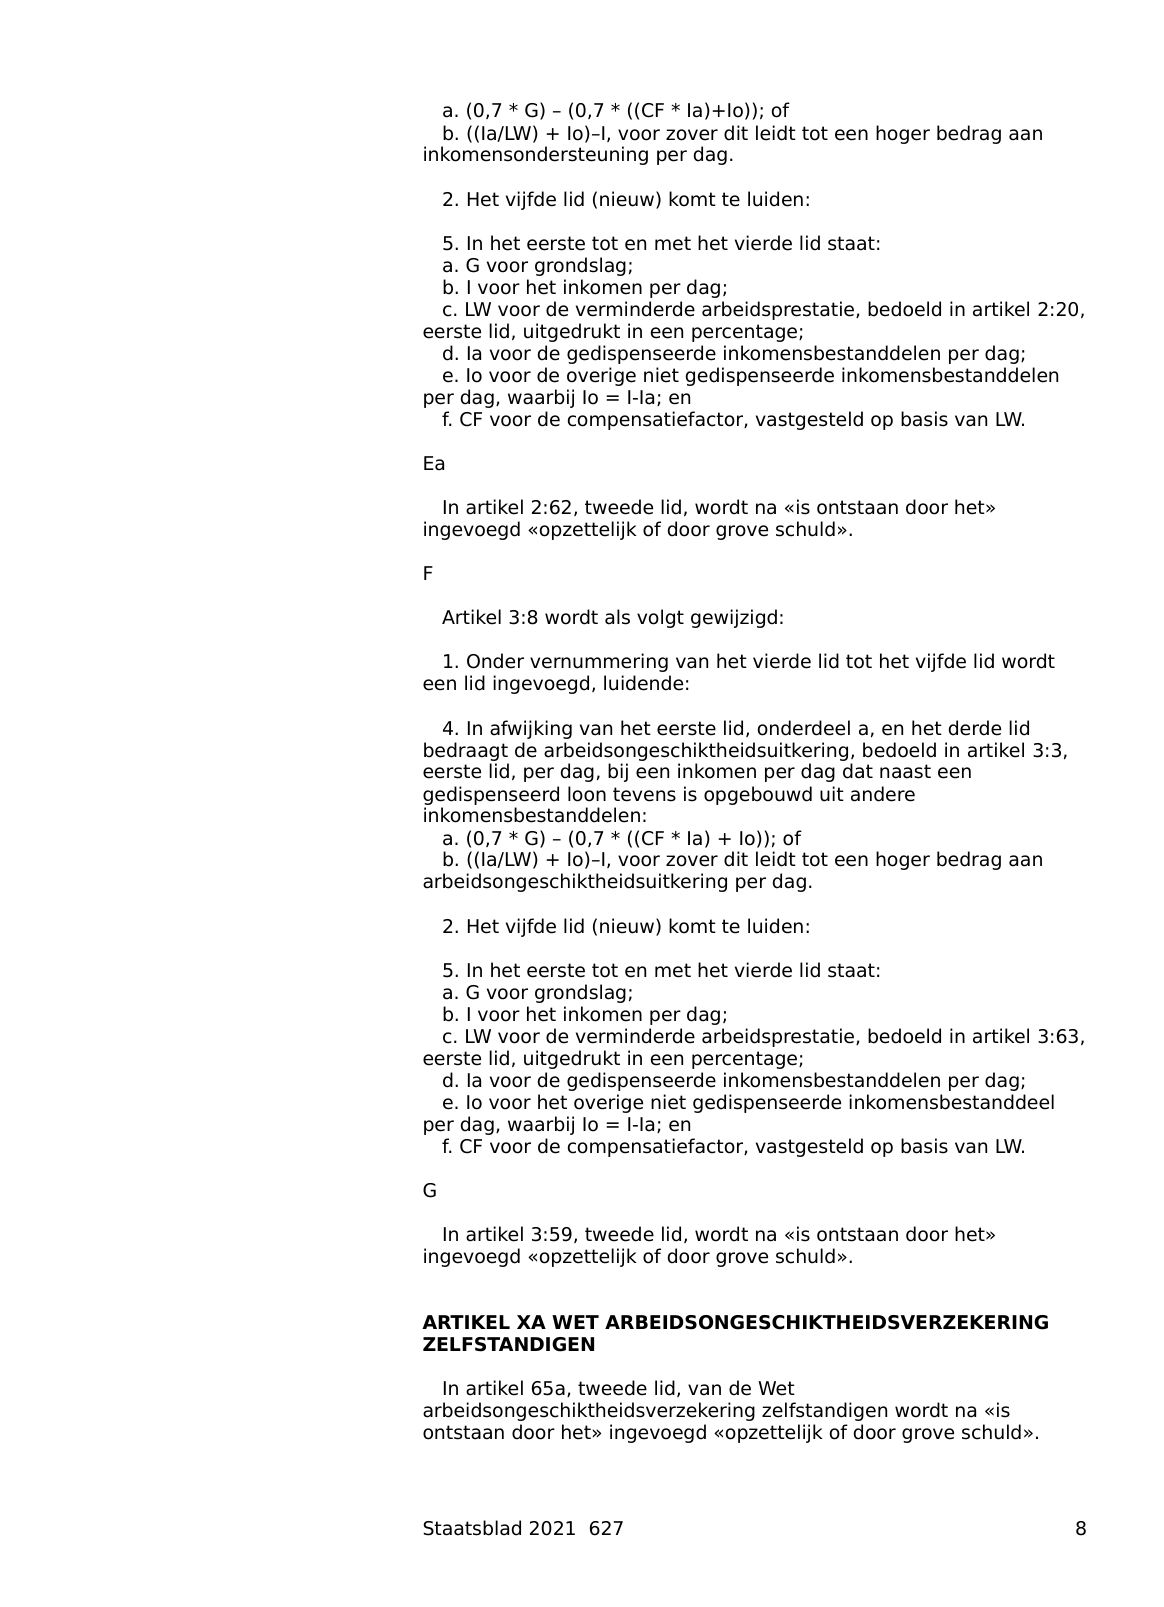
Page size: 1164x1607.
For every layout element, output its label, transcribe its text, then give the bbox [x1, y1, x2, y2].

text c. LW voor de verminderde arbeidsprestatie, bedoeld in artikel 2:20, eerste lid, uitgedrukt in een percentage; [422, 299, 1087, 343]
text Ea [422, 453, 1087, 475]
text e. Io voor de overige niet gedispenseerde inkomensbestanddelen per dag, waarbij Io = I-Ia; en [422, 364, 1087, 408]
text c. LW voor de verminderde arbeidsprestatie, bedoeld in artikel 3:63, eerste lid, uitgedrukt in een percentage; [422, 1026, 1087, 1069]
text In artikel 65a, tweede lid, van de Wet arbeidsongeschiktheidsverzekering zelfstandigen wordt na «is ontstaan door het» ingevoegd «opzettelijk of door grove schuld». [422, 1378, 1087, 1444]
text a. G voor grondslag; [422, 255, 1087, 277]
text 4. In afwijking van het eerste lid, onderdeel a, en het derde lid bedraagt de arbeidsongeschiktheidsuitkering, bedoeld in artikel 3:3, eerste lid, per dag, bij een inkomen per dag dat naast een gedispenseerd loon tevens is opgebouwd uit andere inkomensbestanddelen: [422, 717, 1087, 827]
text 2. Het vijfde lid (nieuw) komt te luiden: [422, 916, 1087, 937]
text 1. Onder vernummering van het vierde lid tot het vijfde lid wordt een lid ingevoegd, luidende: [422, 651, 1087, 695]
text f. CF voor de compensatiefactor, vastgesteld op basis van LW. [422, 1136, 1087, 1157]
text Artikel 3:8 wordt als volgt gewijzigd: [422, 607, 1087, 629]
text e. Io voor het overige niet gedispenseerde inkomensbestanddeel per dag, waarbij Io = I-Ia; en [422, 1092, 1087, 1136]
text f. CF voor de compensatiefactor, vastgesteld op basis van LW. [422, 408, 1087, 431]
text a. G voor grondslag; [422, 982, 1087, 1004]
text a. (0,7 * G) – (0,7 * ((CF * Ia) + Io)); of [422, 827, 1087, 849]
subtitle ARTIKEL XA WET ARBEIDSONGESCHIKTHEIDSVERZEKERING ZELFSTANDIGEN [422, 1312, 1087, 1356]
text d. Ia voor de gedispenseerde inkomensbestanddelen per dag; [422, 1069, 1087, 1092]
text F [422, 563, 1087, 585]
text b. I voor het inkomen per dag; [422, 1004, 1087, 1026]
text 5. In het eerste tot en met het vierde lid staat: [422, 233, 1087, 255]
text a. (0,7 * G) – (0,7 * ((CF * Ia)+Io)); of [422, 100, 1087, 122]
text 2. Het vijfde lid (nieuw) komt te luiden: [422, 188, 1087, 211]
text b. ((Ia/LW) + Io)–I, voor zover dit leidt tot een hoger bedrag aan arbeidsongeschiktheidsuitkering per dag. [422, 849, 1087, 893]
text G [422, 1180, 1087, 1202]
text b. I voor het inkomen per dag; [422, 277, 1087, 299]
text In artikel 3:59, tweede lid, wordt na «is ontstaan door het» ingevoegd «opzettelijk of door grove schuld». [422, 1224, 1087, 1268]
text 5. In het eerste tot en met het vierde lid staat: [422, 960, 1087, 982]
text In artikel 2:62, tweede lid, wordt na «is ontstaan door het» ingevoegd «opzettelijk of door grove schuld». [422, 497, 1087, 541]
text b. ((Ia/LW) + Io)–I, voor zover dit leidt tot een hoger bedrag aan inkomensondersteuning per dag. [422, 122, 1087, 166]
text d. Ia voor de gedispenseerde inkomensbestanddelen per dag; [422, 343, 1087, 364]
